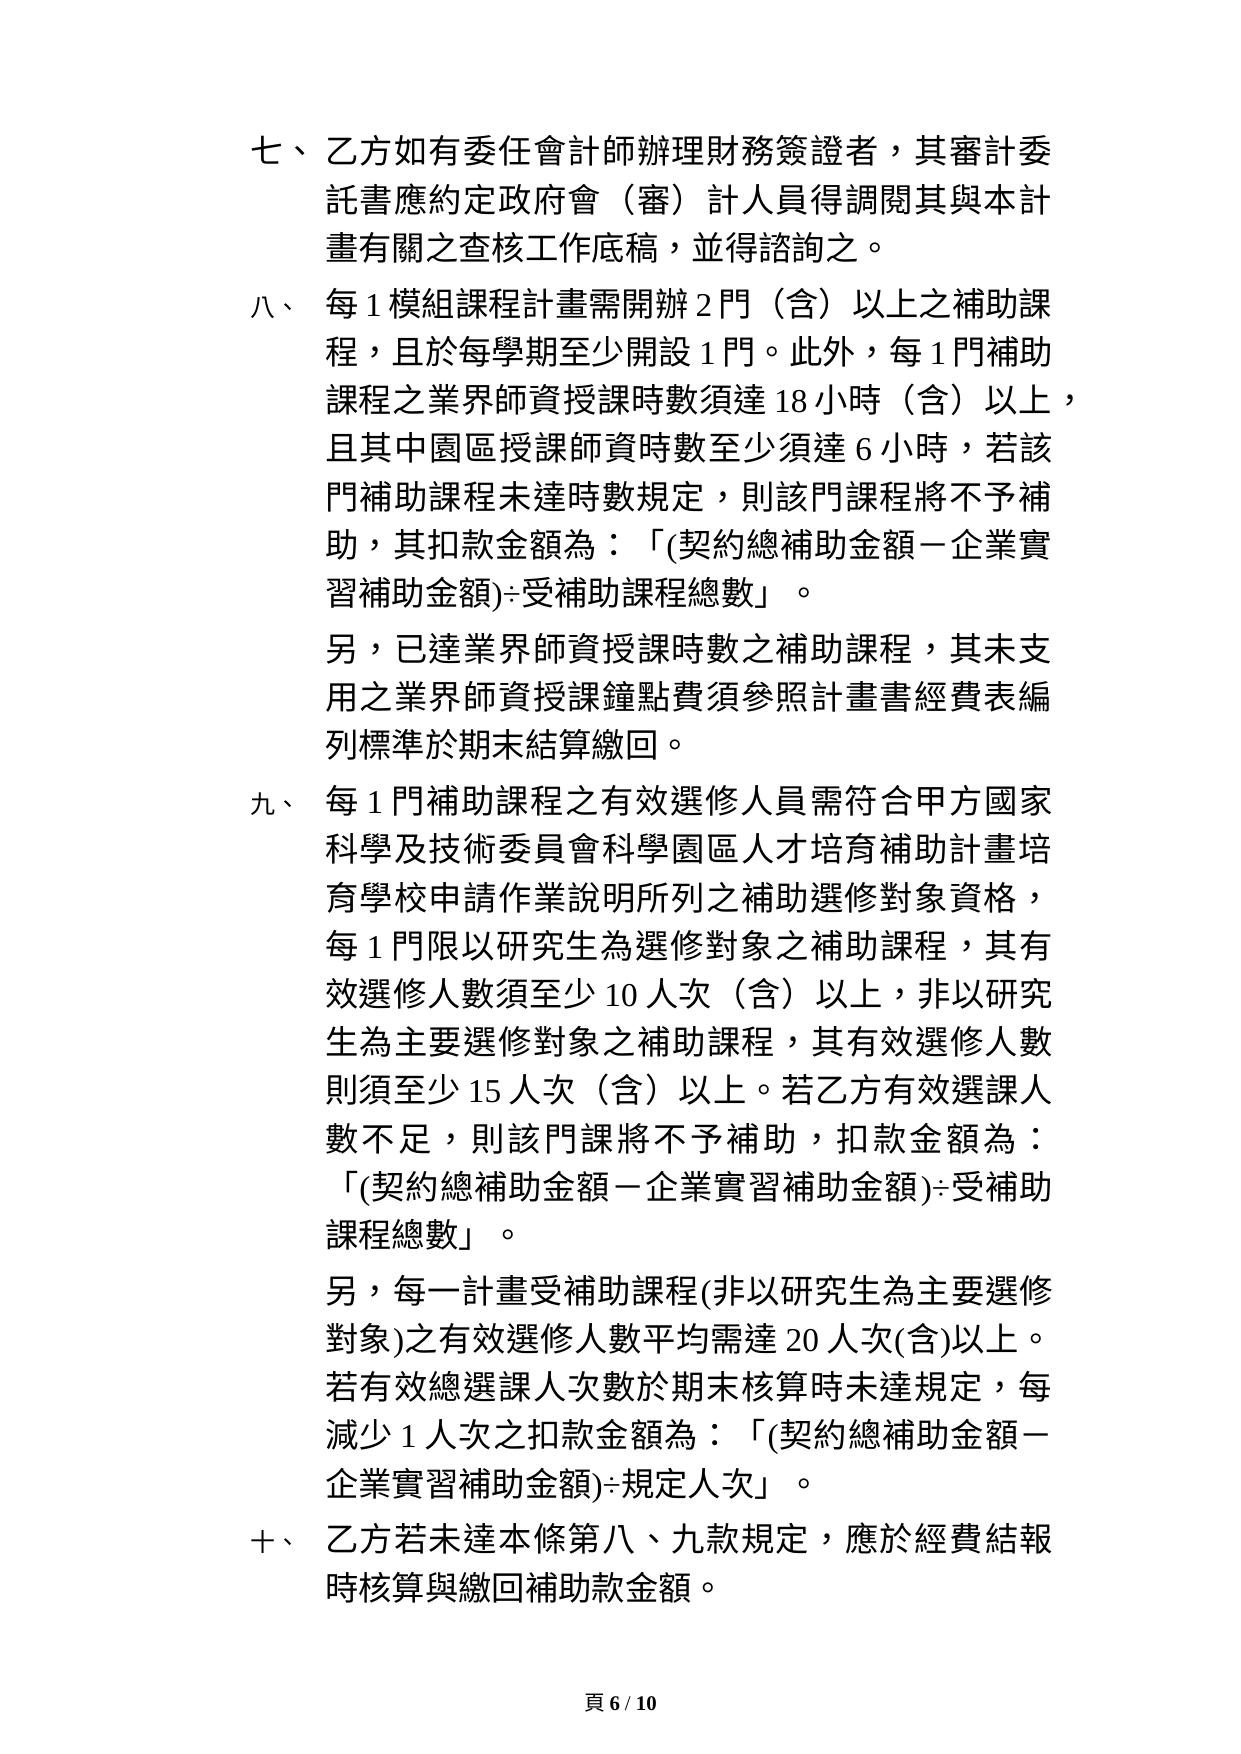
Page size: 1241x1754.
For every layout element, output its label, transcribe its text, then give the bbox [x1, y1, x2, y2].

list 乙方如有委任會計師辦理財務簽證者，其審計委託書應約定政府會（審）計人員得調閱其與本計畫有關之查核工作底稿，並得諮詢之。 [250, 125, 1053, 270]
list 每1門補助課程之有效選修人員需符合甲方國家科學及技術委員會科學園區人才培育補助計畫培育學校申請作業說明所列之補助選修對象資格，每1門限以研究生為選修對象之補助課程，其有效選修人數須至少10人次（含）以上，非以研究生為主要選修對象之補助課程，其有效選修人數則須至少15人次（含）以上。若乙方有效選課人數不足，則該門課將不予補助，扣款金額為：「(契約總補助金額－企業實習補助金額)÷受補助課程總數」。 [250, 775, 1053, 1257]
list 每1模組課程計畫需開辦2門（含）以上之補助課程，且於每學期至少開設1門。此外，每1門補助課程之業界師資授課時數須達18小時（含）以上，且其中園區授課師資時數至少須達6小時，若該門補助課程未達時數規定，則該門課程將不予補助，其扣款金額為：「(契約總補助金額－企業實習補助金額)÷受補助課程總數」。 [250, 277, 1053, 615]
text 另，每一計畫受補助課程(非以研究生為主要選修對象)之有效選修人數平均需達20人次(含)以上。若有效總選課人次數於期末核算時未達規定，每減少1人次之扣款金額為：「(契約總補助金額－企業實習補助金額)÷規定人次」。 [325, 1264, 1053, 1506]
list 乙方若未達本條第八、九款規定，應於經費結報時核算與繳回補助款金額。 [250, 1513, 1053, 1610]
text 另，已達業界師資授課時數之補助課程，其未支用之業界師資授課鐘點費須參照計畫書經費表編列標準於期末結算繳回。 [325, 623, 1053, 767]
